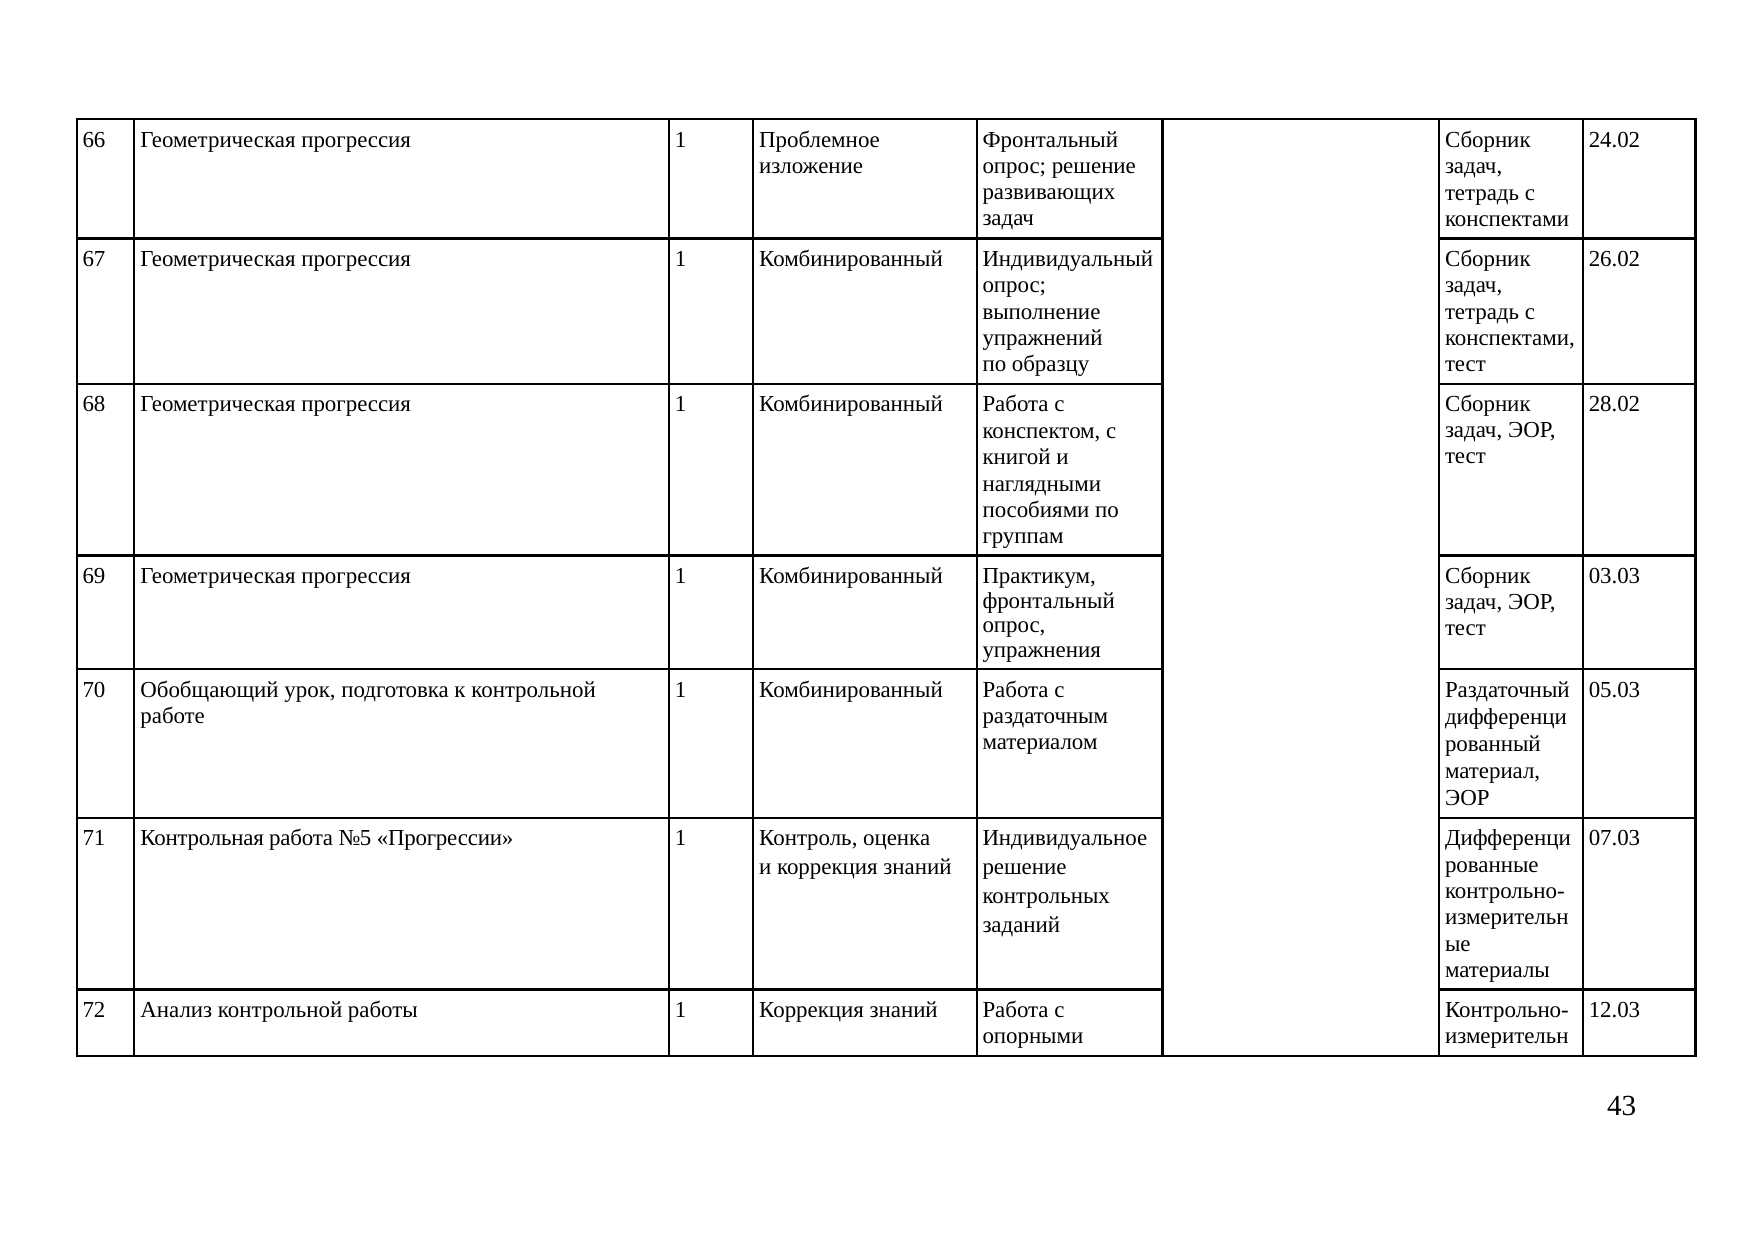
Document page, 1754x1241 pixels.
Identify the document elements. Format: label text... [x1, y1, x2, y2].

table_cell Индивидуальный опрос; выполнение упражнений по образцу [978, 240, 1161, 383]
table_cell 1 [670, 991, 752, 1054]
table_cell Геометрическая прогрессия [135, 120, 668, 237]
table_cell [1164, 120, 1438, 1054]
table_cell 03.03 [1584, 557, 1694, 668]
table_cell Геометрическая прогрессия [135, 240, 668, 383]
table_cell 1 [670, 557, 752, 668]
table_cell Комбинированный [754, 557, 976, 668]
table_cell [78, 385, 133, 554]
table_cell 28.02 [1584, 385, 1694, 554]
table_cell Дифференцированные контрольно-измерительные материалы [1440, 819, 1582, 988]
table_cell [78, 991, 133, 1054]
table_cell [78, 670, 133, 816]
table_cell Раздаточный дифференцированный материал, ЭОР [1440, 670, 1582, 816]
table_cell [78, 240, 133, 383]
table_cell Коррекция знаний [754, 991, 976, 1054]
table_cell Анализ контрольной работы [135, 991, 668, 1054]
table_cell 1 [670, 385, 752, 554]
table_cell Обобщающий урок, подготовка к контрольной работе [135, 670, 668, 816]
table_cell 05.03 [1584, 670, 1694, 816]
table_cell 24.02 [1584, 120, 1694, 237]
table_cell Геометрическая прогрессия [135, 385, 668, 554]
table_cell Индивидуальное решение контрольных заданий [978, 819, 1161, 988]
table_cell Сборник задач, ЭОР, тест [1440, 385, 1582, 554]
table_cell 1 [670, 819, 752, 988]
table_cell Работа с опорными [978, 991, 1161, 1054]
table_cell Работа с конспектом, с книгой и наглядными пособиями по группам [978, 385, 1161, 554]
table_cell 12.03 [1584, 991, 1694, 1054]
table_cell [78, 819, 133, 988]
table_cell Практикум, фронтальный опрос, упражнения [978, 557, 1161, 668]
table_cell 07.03 [1584, 819, 1694, 988]
table_cell 1 [670, 240, 752, 383]
table_cell Фронтальный опрос; решение развивающих задач [978, 120, 1161, 237]
table_cell Работа с раздаточным материалом [978, 670, 1161, 816]
table_cell Контрольная работа №5 «Прогрессии» [135, 819, 668, 988]
table_cell Комбинированный [754, 240, 976, 383]
table_cell 1 [670, 120, 752, 237]
table_cell Геометрическая прогрессия [135, 557, 668, 668]
table_cell Контрольно-измерительн [1440, 991, 1582, 1054]
table_cell [78, 557, 133, 668]
table_cell Сборник задач, ЭОР, тест [1440, 557, 1582, 668]
table_cell 26.02 [1584, 240, 1694, 383]
table_cell [78, 120, 133, 237]
table_cell Сборник задач, тетрадь с конспектами [1440, 120, 1582, 237]
table_cell Проблемное изложение [754, 120, 976, 237]
table_cell Контроль, оценка и коррекция знаний [754, 819, 976, 988]
table_cell Комбинированный [754, 385, 976, 554]
table_cell Сборник задач, тетрадь с конспектами, тест [1440, 240, 1582, 383]
table_cell Комбинированный [754, 670, 976, 816]
table_cell 1 [670, 670, 752, 816]
